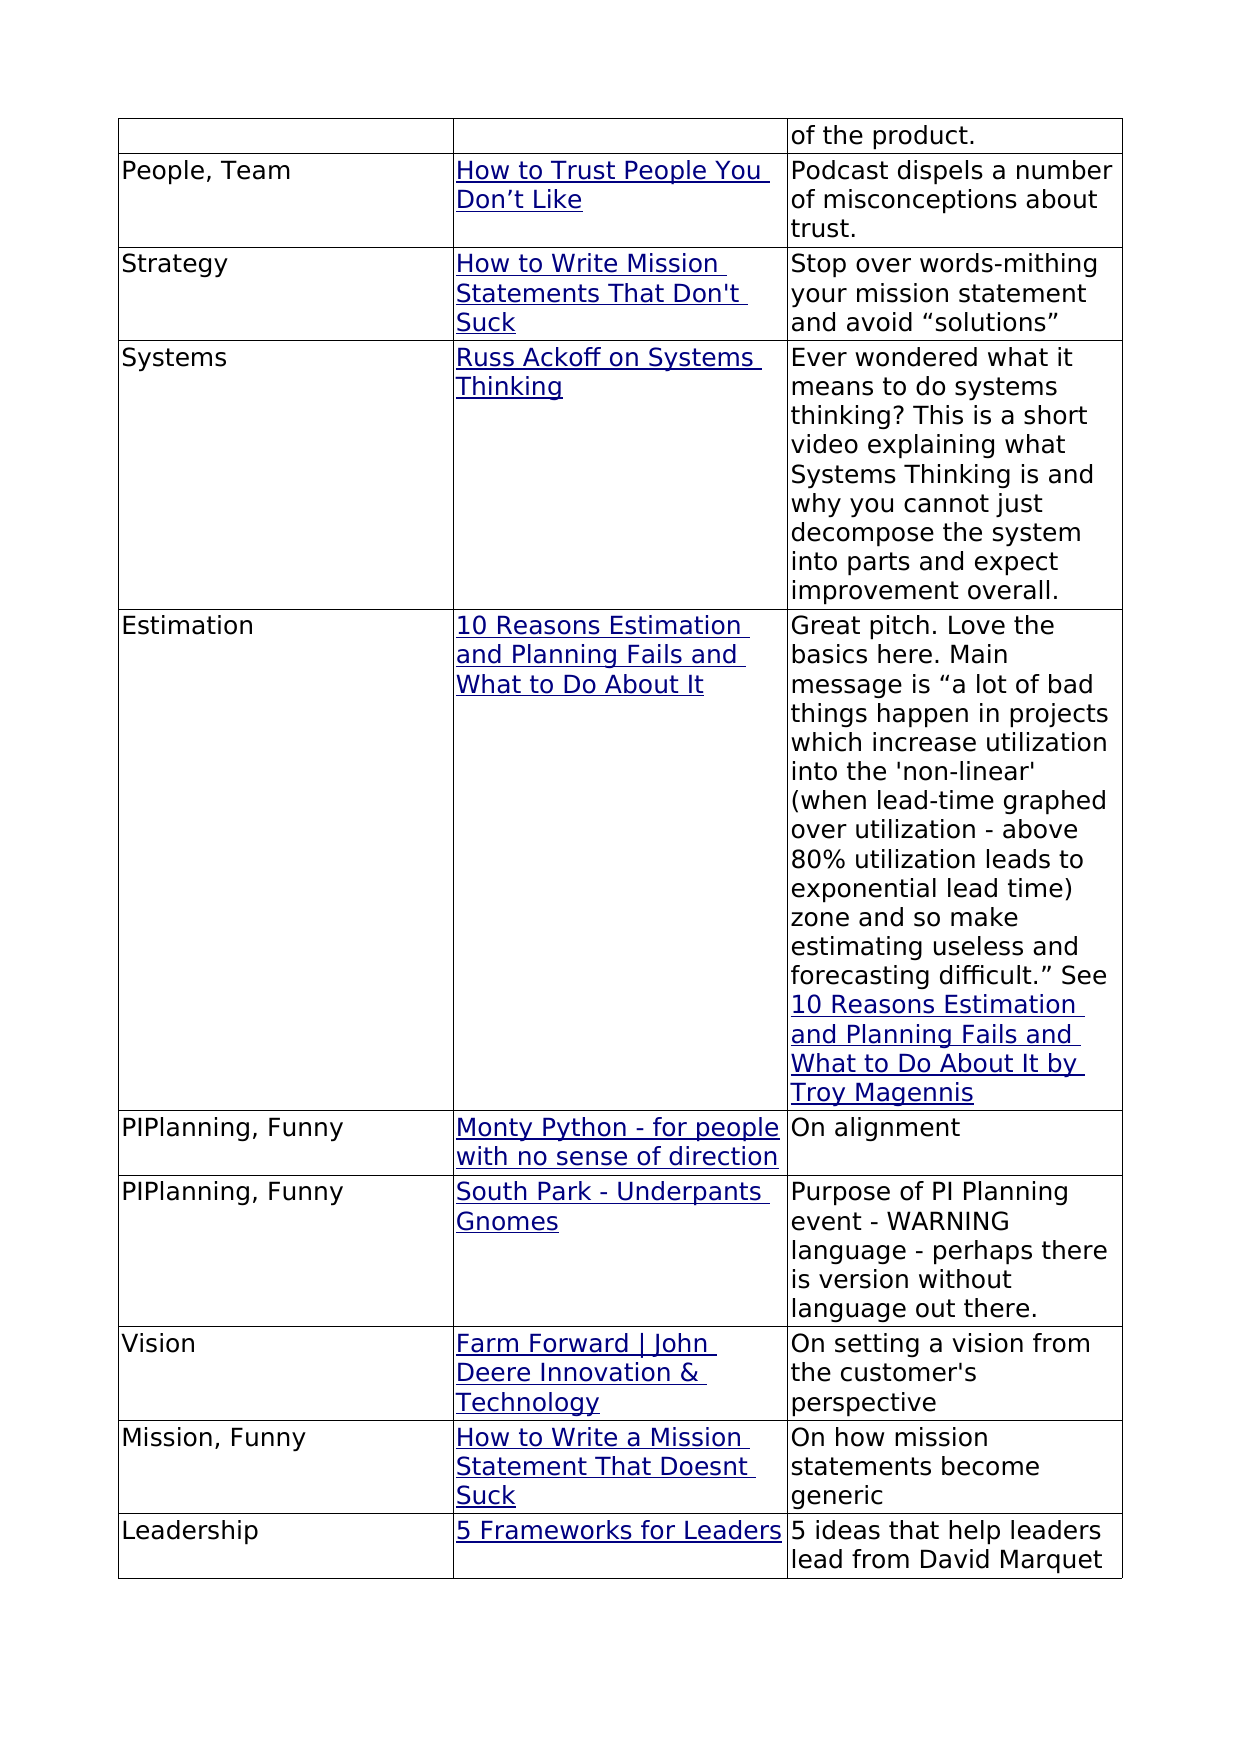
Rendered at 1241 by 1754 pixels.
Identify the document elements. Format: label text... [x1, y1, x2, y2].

table_cell Monty Python - for people with no sense of direction [454, 1111, 787, 1174]
table_cell On alignment [788, 1111, 1122, 1174]
table_cell On setting a vision from the customer's perspective [788, 1327, 1122, 1420]
table_cell Leadership [119, 1514, 453, 1577]
table_cell 10 Reasons Estimation and Planning Fails and What to Do About It [454, 610, 787, 1110]
table_cell Systems [119, 341, 453, 608]
table_cell Purpose of PI Planning event - WARNING language - perhaps there is version without language out there. [788, 1176, 1122, 1326]
table_cell Russ Ackoff on Systems Thinking [454, 341, 787, 608]
table_cell Estimation [119, 610, 453, 1110]
table_cell South Park - Underpants Gnomes [454, 1176, 787, 1326]
table_cell Ever wondered what it means to do systems thinking? This is a short video explaining what Systems Thinking is and why you cannot just decompose the system into parts and expect improvement overall. [788, 341, 1122, 608]
table_cell Podcast dispels a number of misconceptions about trust. [788, 154, 1122, 247]
table_cell How to Trust People You Don’t Like [454, 154, 787, 247]
table_cell People, Team [119, 154, 453, 247]
table_cell Stop over words-mithing your mission statement and avoid “solutions” [788, 248, 1122, 340]
table_cell 5 Frameworks for Leaders [454, 1514, 787, 1577]
table_cell Strategy [119, 248, 453, 340]
table_cell PIPlanning, Funny [119, 1176, 453, 1326]
table_cell Vision [119, 1327, 453, 1420]
table_cell Mission, Funny [119, 1421, 453, 1513]
table_cell [119, 119, 453, 153]
table_cell How to Write Mission Statements That Don't Suck [454, 248, 787, 340]
table_cell [454, 119, 787, 153]
table_cell On how mission statements become generic [788, 1421, 1122, 1513]
table_cell PIPlanning, Funny [119, 1111, 453, 1174]
table_cell 5 ideas that help leaders lead from David Marquet [788, 1514, 1122, 1577]
table_cell of the product. [788, 119, 1122, 153]
table_cell Great pitch. Love the basics here. Main message is “a lot of bad things happen in projects which increase utilization into the 'non-linear' (when lead-time graphed over utilization - above 80% utilization leads to exponential lead time) zone and so make estimating useless and forecasting difficult.” See 10 Reasons Estimation and Planning Fails and What to Do About It by Troy Magennis [788, 610, 1122, 1110]
table_cell Farm Forward | John Deere Innovation & Technology [454, 1327, 787, 1420]
table_cell How to Write a Mission Statement That Doesnt Suck [454, 1421, 787, 1513]
